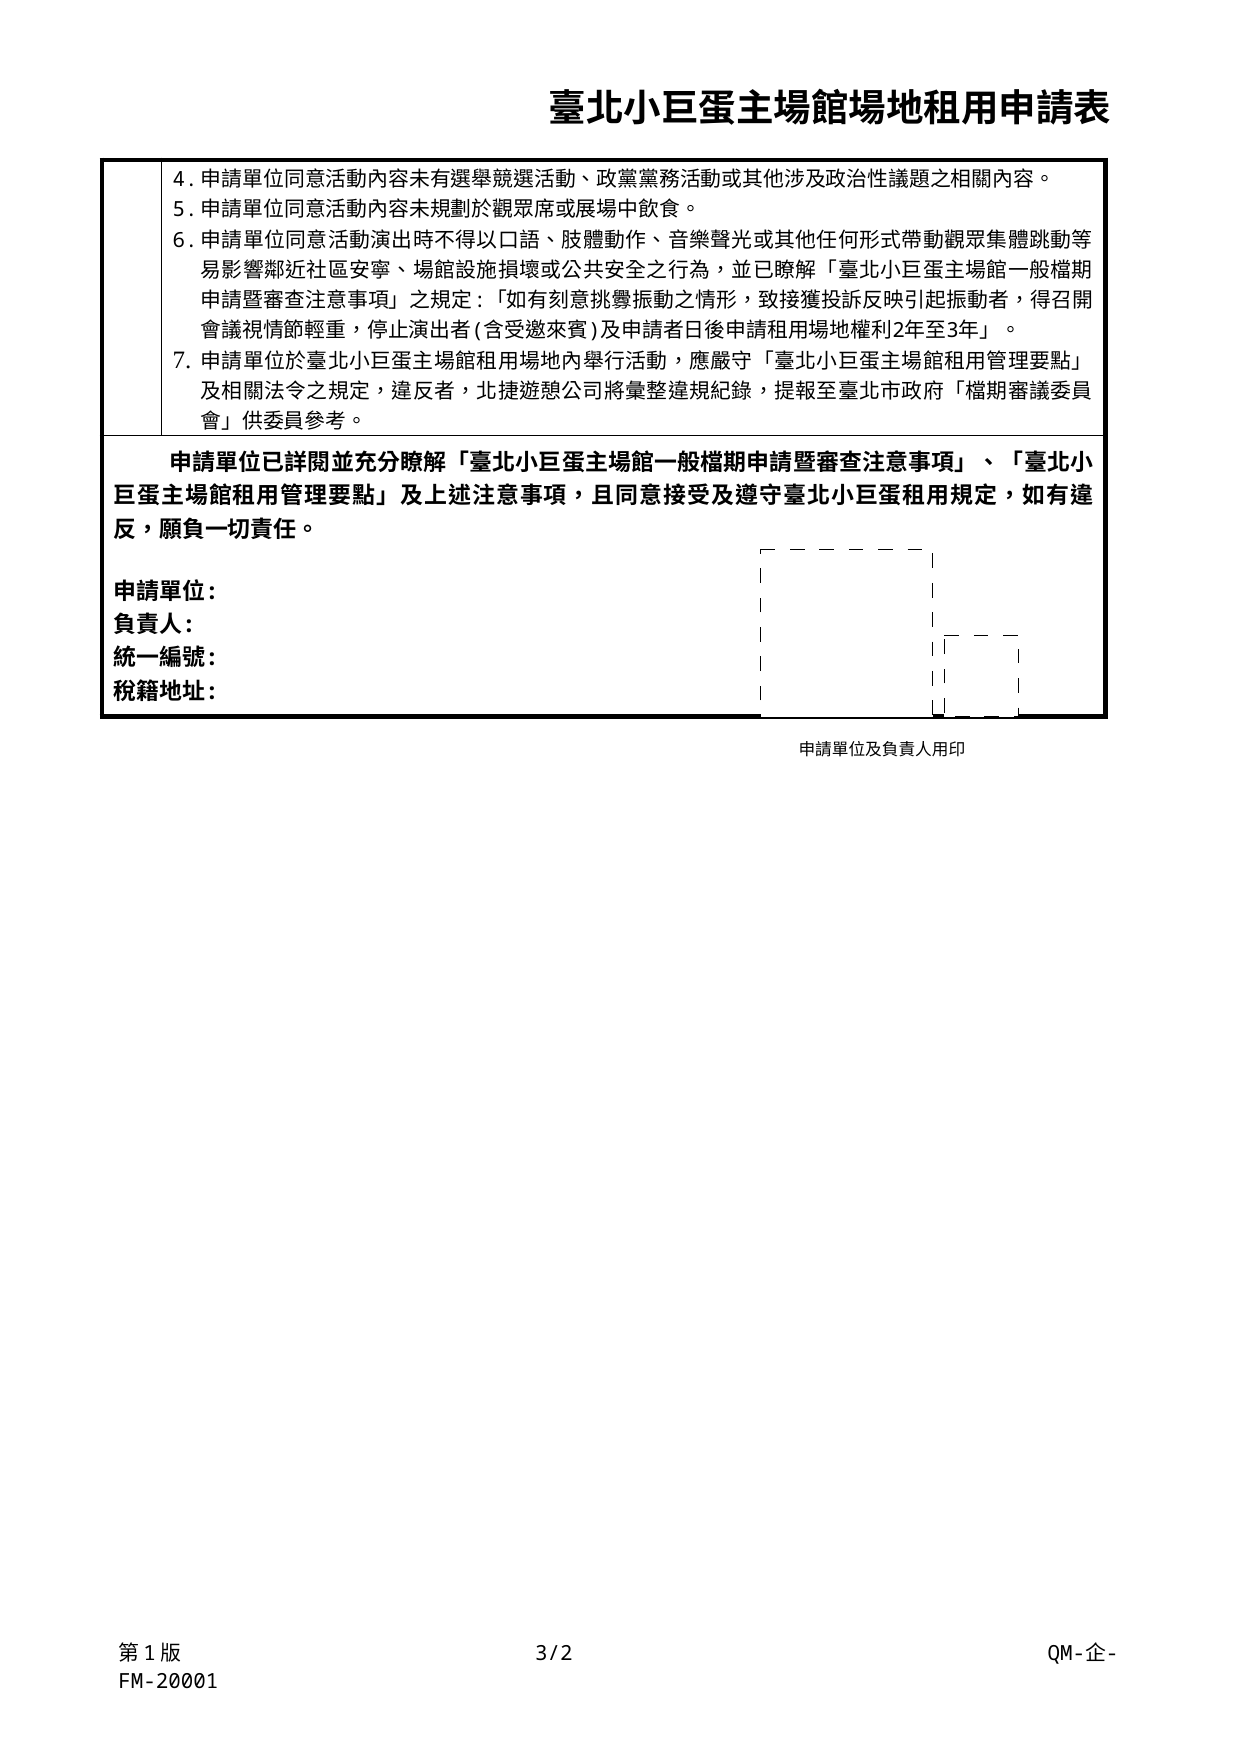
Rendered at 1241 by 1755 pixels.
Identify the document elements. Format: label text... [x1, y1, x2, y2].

table_cell 一般檔期新申請案須於送件前確認已提供以下文件，以利提送「臺北小巨蛋一般檔期審議委員會」審議，如因所需文件不全致影響審議結果，由申請單位自行負責： (1)活動企劃書。 (2)振動管理切結書。 (3)主要創作者或演出者之意向書(檢附者將列為優先考量，如無則免提供)。 申請單位提送之各項文件，如有偽造文書情事，由出具文件之申請單位負刑事及民事上所有責任。 本申請表不代表已接受申請單位對該檔期租借同意與否之證明或依據，將依臺北市政府「檔期審議委員會」之審議決議，通知審查結果，並辦理後續相關事宜。 申請單位同意活動內容未有選舉競選活動、政黨黨務活動或其他涉及政治性議題之相關內容。 申請單位同意活動內容未規劃於觀眾席或展場中飲食。 申請單位同意活動演出時不得以口語、肢體動作、音樂聲光或其他任何形式帶動觀眾集體跳動等易影響鄰近社區安寧、場館設施損壞或公共安全之行為，並已瞭解「臺北小巨蛋主場館一般檔期申請暨審查注意事項」之規定:「如有刻意挑釁振動之情形，致接獲投訴反映引起振動者，得召開會議視情節輕重，停止演出者(含受邀來賓)及申請者日後申請租用場地權利2年至3年」。 申請單位於臺北小巨蛋主場館租用場地內舉行活動，應嚴守「臺北小巨蛋主場館租用管理要點」及相關法令之規定，違反者，北捷遊憩公司將彙整違規紀錄，提報至臺北市政府「檔期審議委員會」供委員參考。 [162, 162, 1103, 435]
table_cell [104, 162, 161, 435]
table_cell 申請單位已詳閱並充分瞭解「臺北小巨蛋主場館一般檔期申請暨審查注意事項」、「臺北小巨蛋主場館租用管理要點」及上述注意事項，且同意接受及遵守臺北小巨蛋租用規定，如有違反，願負一切責任。 申請單位: 負責人: 統一編號: 稅籍地址: [795, 734, 1001, 761]
table_cell 申請單位已詳閱並充分瞭解「臺北小巨蛋主場館一般檔期申請暨審查注意事項」、「臺北小巨蛋主場館租用管理要點」及上述注意事項，且同意接受及遵守臺北小巨蛋租用規定，如有違反，願負一切責任。 申請單位: 負責人: 統一編號: 稅籍地址: [104, 436, 1103, 714]
